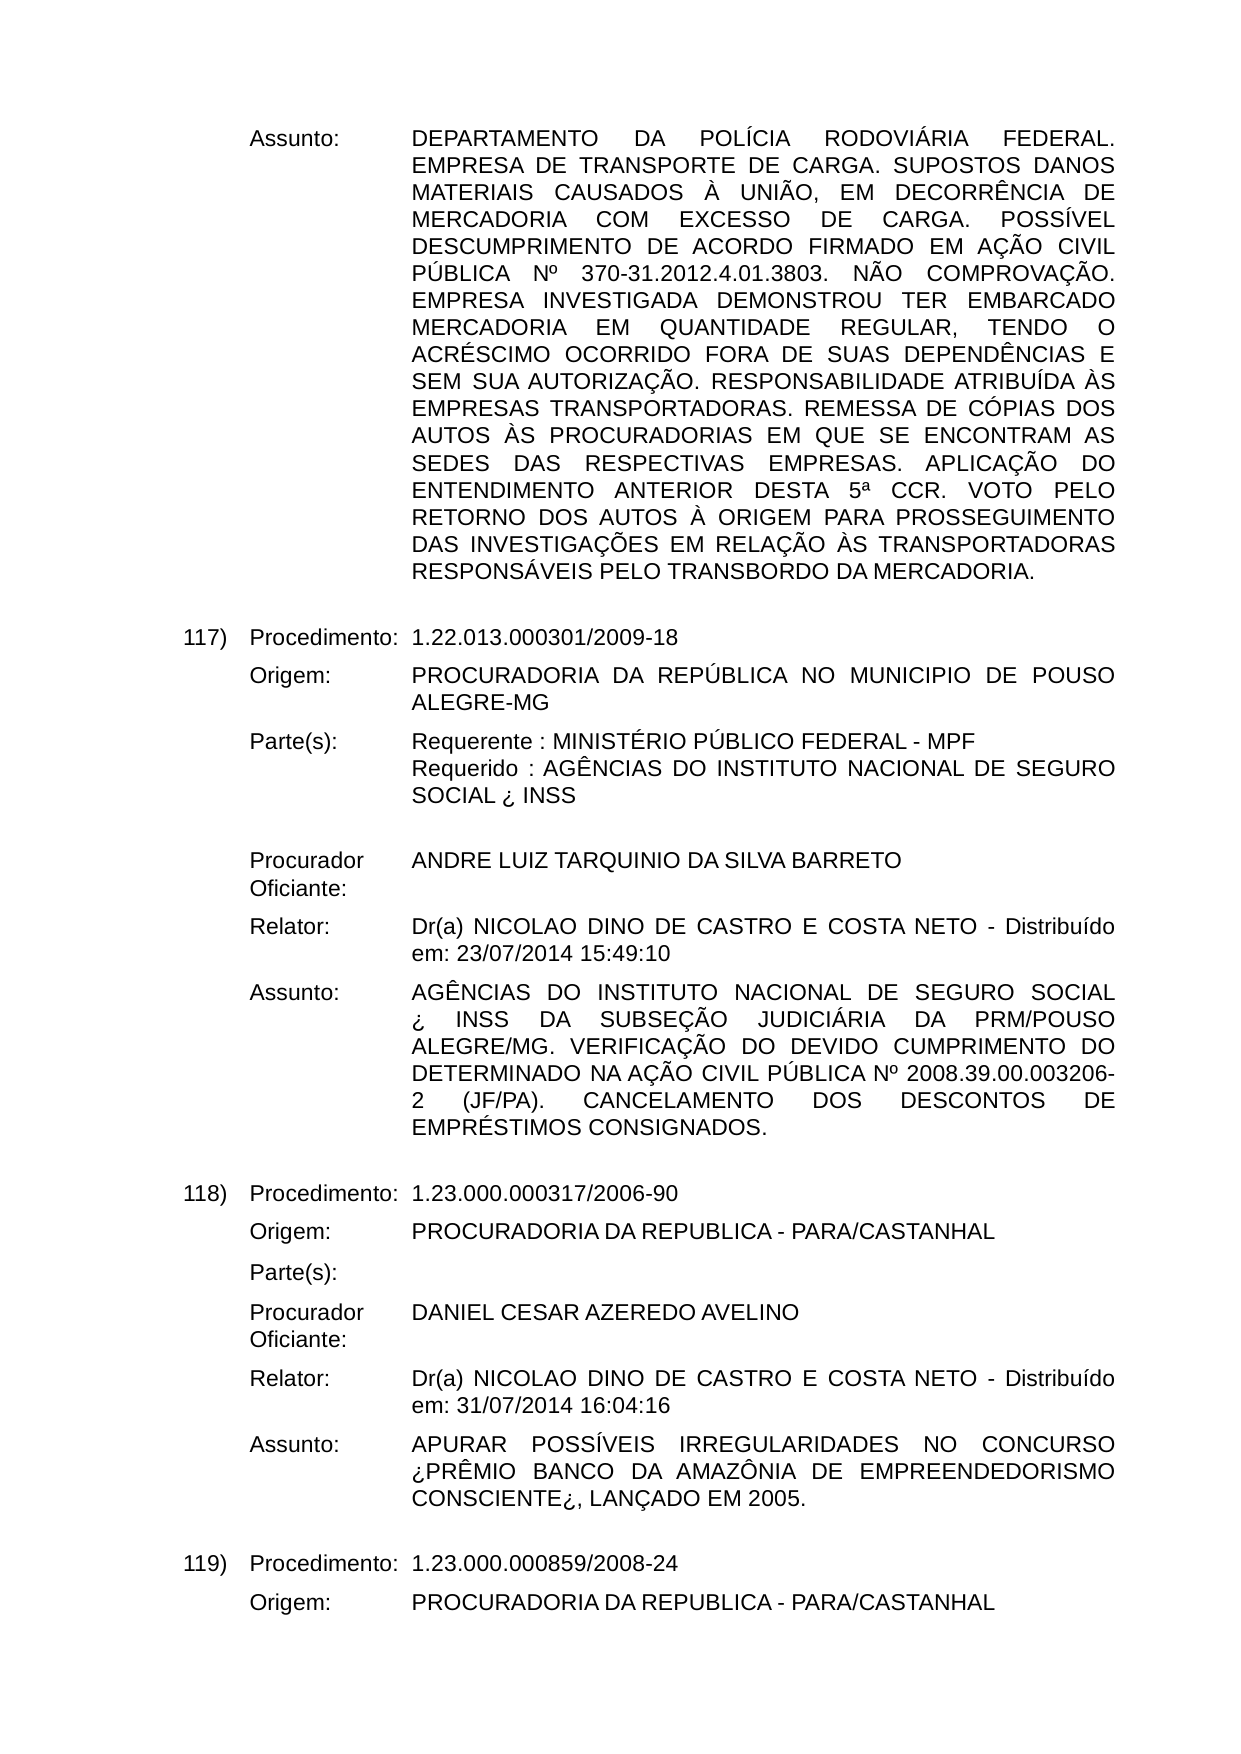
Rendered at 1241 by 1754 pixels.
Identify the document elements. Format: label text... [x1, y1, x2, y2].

table_header 1.23.000.000317/2006-90 [406, 1173, 1122, 1212]
table_cell Requerente : MINISTÉRIO PÚBLICO FEDERAL - MPF Requerido : AGÊNCIAS DO INSTITUTO NACIONAL DE SEGURO SOCIAL ¿ INSS [406, 721, 1122, 841]
table_cell Dr(a) NICOLAO DINO DE CASTRO E COSTA NETO - Distribuído em: 31/07/2014 16:04:16 [406, 1359, 1122, 1424]
table_header 1.22.013.000301/2009-18 [406, 617, 1122, 656]
table_cell DEPARTAMENTO DA POLÍCIA RODOVIÁRIA FEDERAL. EMPRESA DE TRANSPORTE DE CARGA. SUPOSTOS DANOS MATERIAIS CAUSADOS À UNIÃO, EM DECORRÊNCIA DE MERCADORIA COM EXCESSO DE CARGA. POSSÍVEL DESCUMPRIMENTO DE ACORDO FIRMADO EM AÇÃO CIVIL PÚBLICA Nº 370-31.2012.4.01.3803. NÃO COMPROVAÇÃO. EMPRESA INVESTIGADA DEMONSTROU TER EMBARCADO MERCADORIA EM QUANTIDADE REGULAR, TENDO O ACRÉSCIMO OCORRIDO FORA DE SUAS DEPENDÊNCIAS E SEM SUA AUTORIZAÇÃO. RESPONSABILIDADE ATRIBUÍDA ÀS EMPRESAS TRANSPORTADORAS. REMESSA DE CÓPIAS DOS AUTOS ÀS PROCURADORIAS EM QUE SE ENCONTRAM AS SEDES DAS RESPECTIVAS EMPRESAS. APLICAÇÃO DO ENTENDIMENTO ANTERIOR DESTA 5ª CCR. VOTO PELO RETORNO DOS AUTOS À ORIGEM PARA PROSSEGUIMENTO DAS INVESTIGAÇÕES EM RELAÇÃO ÀS TRANSPORTADORAS RESPONSÁVEIS PELO TRANSBORDO DA MERCADORIA. [406, 118, 1122, 590]
table_cell AGÊNCIAS DO INSTITUTO NACIONAL DE SEGURO SOCIAL ¿ INSS DA SUBSEÇÃO JUDICIÁRIA DA PRM/POUSO ALEGRE/MG. VERIFICAÇÃO DO DEVIDO CUMPRIMENTO DO DETERMINADO NA AÇÃO CIVIL PÚBLICA Nº 2008.39.00.003206-2 (JF/PA). CANCELAMENTO DOS DESCONTOS DE EMPRÉSTIMOS CONSIGNADOS. [406, 972, 1122, 1146]
table_cell [177, 841, 244, 907]
table_cell Dr(a) NICOLAO DINO DE CASTRO E COSTA NETO - Distribuído em: 23/07/2014 15:49:10 [406, 907, 1122, 972]
table_cell [177, 1293, 244, 1358]
table_cell Relator: [244, 1359, 406, 1424]
table_cell [177, 721, 244, 841]
table_cell Assunto: [244, 972, 406, 1146]
table_cell [177, 907, 244, 972]
table_cell Parte(s): [244, 1253, 406, 1293]
table_cell Procurador Oficiante: [244, 841, 406, 907]
table_cell [177, 972, 244, 1146]
table_cell PROCURADORIA DA REPÚBLICA NO MUNICIPIO DE POUSO ALEGRE-MG [406, 656, 1122, 721]
table_cell Origem: [244, 1583, 406, 1623]
table_cell Assunto: [244, 1424, 406, 1517]
table_header 117) [177, 617, 244, 656]
table_cell PROCURADORIA DA REPUBLICA - PARA/CASTANHAL [406, 1583, 1122, 1623]
table_header 1.23.000.000859/2008-24 [406, 1544, 1122, 1582]
table_cell [177, 656, 244, 721]
table_header Procedimento: [244, 1544, 406, 1582]
table_header 119) [177, 1544, 244, 1582]
table_cell Relator: [244, 907, 406, 972]
table_cell [406, 1253, 1122, 1293]
table_cell Procurador Oficiante: [244, 1293, 406, 1358]
table_header Procedimento: [244, 1173, 406, 1212]
table_cell APURAR POSSÍVEIS IRREGULARIDADES NO CONCURSO ¿PRÊMIO BANCO DA AMAZÔNIA DE EMPREENDEDORISMO CONSCIENTE¿, LANÇADO EM 2005. [406, 1424, 1122, 1517]
table_cell [177, 1424, 244, 1517]
table_cell PROCURADORIA DA REPUBLICA - PARA/CASTANHAL [406, 1212, 1122, 1252]
table_cell [177, 1212, 244, 1252]
table_cell Assunto: [244, 118, 406, 590]
table_cell DANIEL CESAR AZEREDO AVELINO [406, 1293, 1122, 1358]
table_cell [177, 1583, 244, 1623]
table_cell Origem: [244, 1212, 406, 1252]
table_cell [177, 1253, 244, 1293]
table_cell Origem: [244, 656, 406, 721]
table_cell [177, 118, 244, 590]
table_header 118) [177, 1173, 244, 1212]
table_header Procedimento: [244, 617, 406, 656]
table_cell [177, 1359, 244, 1424]
table_cell Parte(s): [244, 721, 406, 841]
table_cell ANDRE LUIZ TARQUINIO DA SILVA BARRETO [406, 841, 1122, 907]
